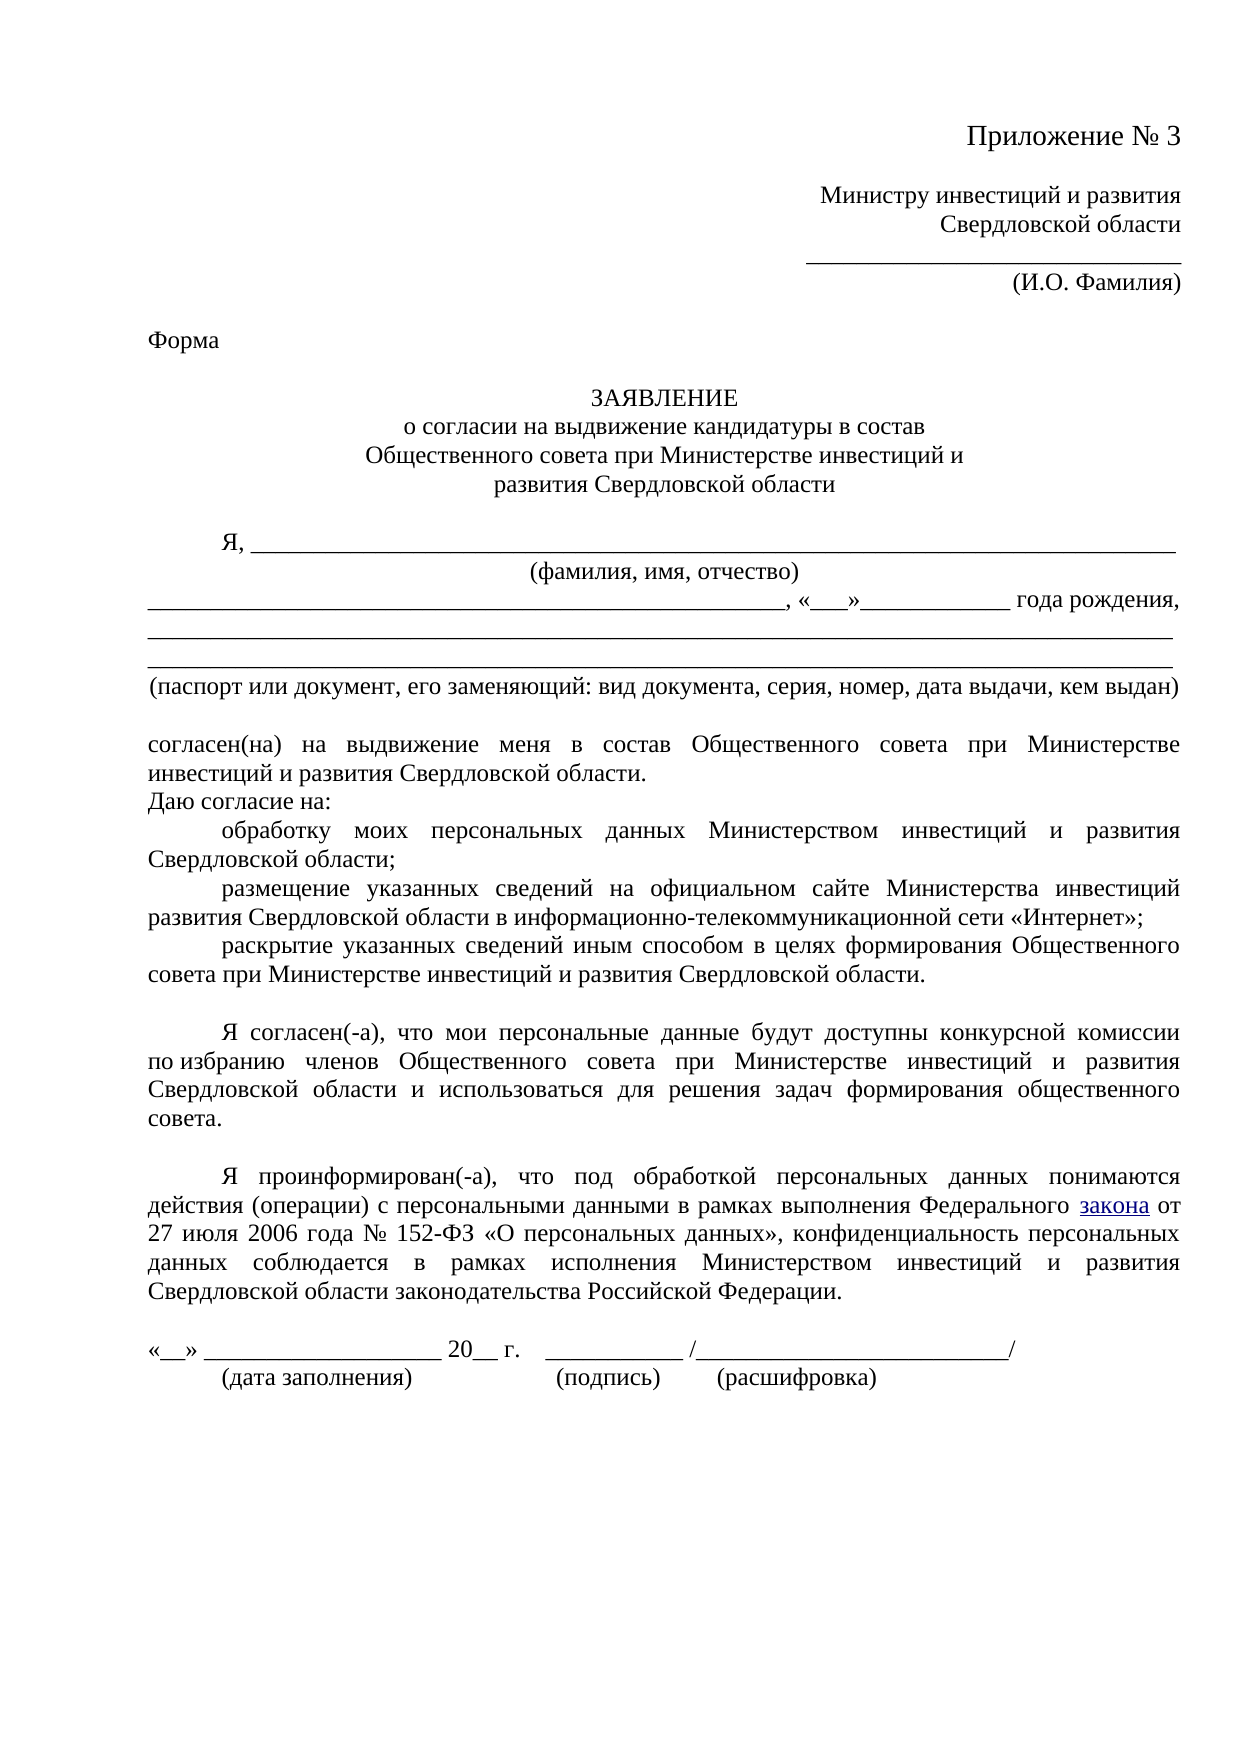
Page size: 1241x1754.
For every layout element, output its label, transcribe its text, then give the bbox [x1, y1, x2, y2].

text обработку моих персональных данных Министерством инвестиций и развития Свердловской области; [148, 815, 1181, 873]
subtitle Приложение № 3 [148, 118, 1181, 152]
text ______________________________ [148, 238, 1181, 267]
text __________________________________________________________________________________ [148, 613, 1181, 642]
text Свердловской области [148, 209, 1181, 238]
text Я согласен(-а), что мои персональные данные будут доступны конкурсной комиссии по избранию членов Общественного совета при Министерстве инвестиций и развития Свердловской области и использоваться для решения задач формирования общественного совета. [148, 1017, 1181, 1132]
text (паспорт или документ, его заменяющий: вид документа, серия, номер, дата выдачи, кем выдан) [148, 671, 1181, 700]
text __________________________________________________________________________________ [148, 642, 1181, 671]
text Я проинформирован(-а), что под обработкой персональных данных понимаются действия (операции) с персональными данными в рамках выполнения Федерального закона от 27 июля 2006 года № 152-ФЗ «О персональных данных», конфиденциальность персональных данных соблюдается в рамках исполнения Министерством инвестиций и развития Свердловской области законодательства Российской Федерации. [148, 1161, 1181, 1305]
text раскрытие указанных сведений иным способом в целях формирования Общественного совета при Министерстве инвестиций и развития Свердловской области. [148, 931, 1181, 988]
text ___________________________________________________, «___»____________ года рождения, [148, 584, 1181, 613]
text о согласии на выдвижение кандидатуры в состав [148, 411, 1181, 440]
text размещение указанных сведений на официальном сайте Министерства инвестиций развития Свердловской области в информационно-телекоммуникационной сети «Интернет»; [148, 873, 1181, 930]
text согласен(на) на выдвижение меня в состав Общественного совета при Министерстве инвестиций и развития Свердловской области. [148, 729, 1181, 786]
text (И.О. Фамилия) [148, 267, 1181, 296]
text Форма [148, 325, 1181, 354]
text Общественного совета при Министерстве инвестиций и [148, 440, 1181, 469]
text (фамилия, имя, отчество) [148, 556, 1181, 584]
text «__» ___________________ 20__ г. ___________ /_________________________/ [148, 1334, 1181, 1362]
text развития Свердловской области [148, 469, 1181, 498]
text ЗАЯВЛЕНИЕ [148, 383, 1181, 411]
text Я, __________________________________________________________________________ [148, 527, 1181, 556]
text Даю согласие на: [148, 786, 1181, 815]
text Министру инвестиций и развития [148, 181, 1181, 209]
text (дата заполнения) (подпись) (расшифровка) [148, 1362, 1181, 1391]
